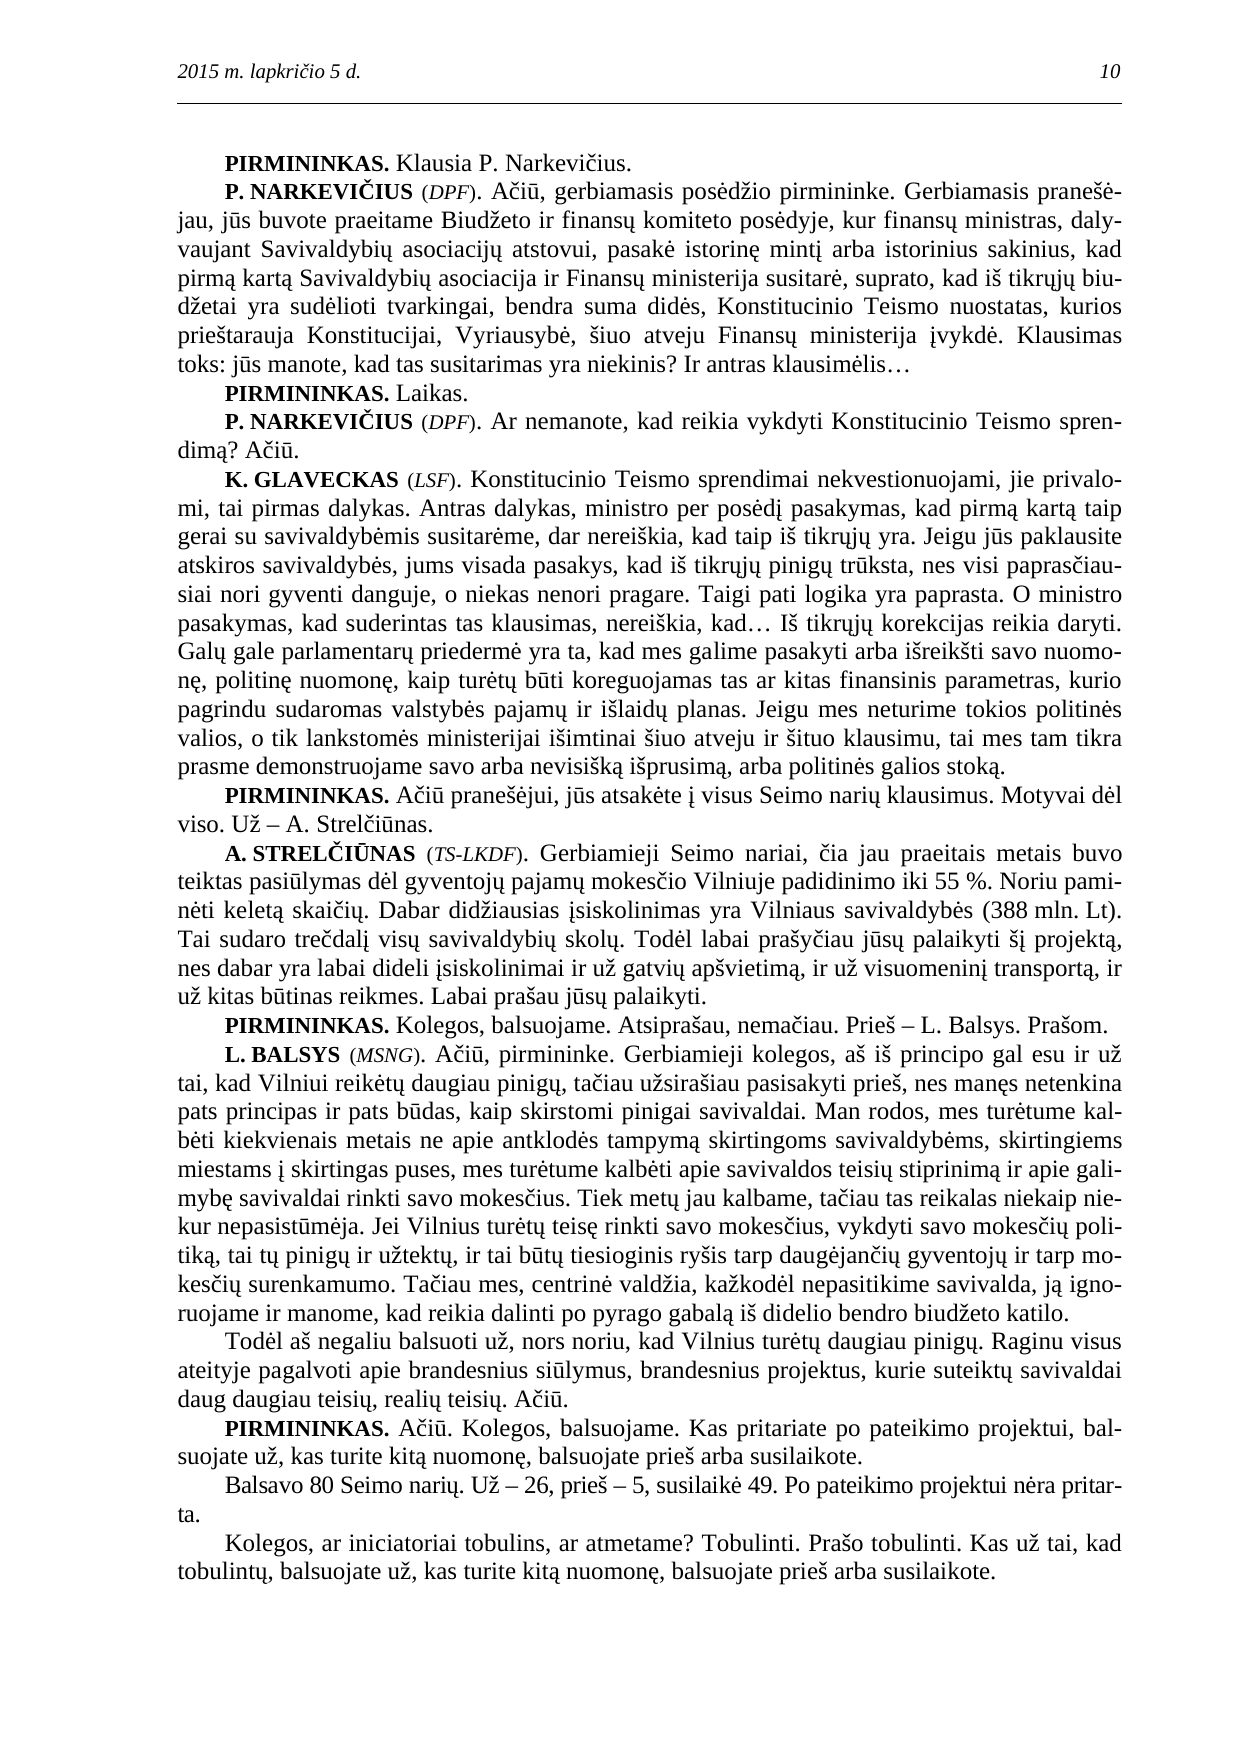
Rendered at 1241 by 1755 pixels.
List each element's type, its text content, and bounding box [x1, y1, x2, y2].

text Ko­le­gos, ar ini­cia­to­riai to­bu­lins, ar at­me­ta­me? To­bu­lin­ti. Pra­šo to­bu­lin­ti. Kas už tai, kad to­bu­lin­tų, bal­suo­ja­te už, kas tu­ri­te ki­tą nuo­mo­nę, bal­suo­ja­te prieš ar­ba su­si­lai­ko­te. [177, 1528, 1122, 1585]
text P. NARKEVIČIUS (DPF). Ačiū, ger­bia­ma­sis po­sė­džio pir­mi­nin­ke. Ger­bia­ma­sis pra­ne­šė­jau, jūs bu­vo­te pra­ei­ta­me Biu­dže­to ir fi­nan­sų ko­mi­te­to po­sė­dy­je, kur fi­nan­sų mi­nist­ras, da­ly­vau­jant Sa­vi­val­dy­bių aso­cia­ci­jų at­sto­vui, pa­sa­kė is­to­ri­nę min­tį ar­ba is­to­ri­nius sa­ki­nius, kad pir­mą kar­tą Sa­vi­val­dy­bių aso­cia­ci­ja ir Fi­nan­sų mi­nis­te­ri­ja su­si­ta­rė, su­pra­to, kad iš tik­rų­jų biu­dže­tai yra su­dė­lio­ti tvar­kin­gai, ben­dra su­ma di­dės, Kon­sti­tu­ci­nio Teis­mo nuo­sta­tas, ku­rios prieš­ta­rau­ja Kon­sti­tu­ci­jai, Vy­riau­sy­bė, šiuo at­ve­ju Fi­nan­sų mi­nis­te­ri­ja įvyk­dė. Klau­si­mas toks: jūs ma­no­te, kad tas su­si­ta­ri­mas yra nie­ki­nis? Ir ant­ras klau­si­mė­lis… [177, 176, 1122, 378]
text PIRMININKAS. Ačiū pra­ne­šė­jui, jūs at­sa­kė­te į vi­sus Sei­mo na­rių klau­si­mus. Mo­ty­vai dėl vi­so. Už – A. Strel­čiū­nas. [177, 780, 1122, 838]
text To­dėl aš ne­ga­liu bal­suo­ti už, nors no­riu, kad Vil­nius tu­rė­tų dau­giau pi­ni­gų. Ra­gi­nu vi­sus at­ei­ty­je pa­gal­vo­ti apie bran­des­nius siū­ly­mus, bran­des­nius pro­jek­tus, ku­rie su­teik­tų sa­vi­val­dai daug dau­giau tei­sių, re­a­lių tei­sių. Ačiū. [177, 1326, 1122, 1413]
text PIRMININKAS. Lai­kas. [177, 378, 1122, 406]
text K. GLAVECKAS (LSF). Kon­sti­tu­ci­nio Teis­mo spren­di­mai ne­kves­tio­nuo­ja­mi, jie pri­va­lo­mi, tai pir­mas da­ly­kas. Ant­ras da­ly­kas, mi­nist­ro per po­sė­dį pa­sa­ky­mas, kad pir­mą kar­tą taip ge­rai su sa­vi­val­dy­bė­mis su­si­ta­rė­me, dar ne­reiš­kia, kad taip iš tik­rų­jų yra. Jei­gu jūs pa­klau­si­te at­ski­ros sa­vi­val­dy­bės, jums vi­sa­da pa­sa­kys, kad iš tik­rų­jų pi­ni­gų trūks­ta, nes vi­si pa­pras­čiau­siai no­ri gy­ven­ti dan­gu­je, o nie­kas ne­no­ri pra­ga­re. Tai­gi pa­ti lo­gi­ka yra pa­pras­ta. O mi­nist­ro pa­sa­ky­mas, kad su­de­rin­tas tas klau­si­mas, ne­reiš­kia, kad… Iš tik­rų­jų ko­rek­ci­jas rei­kia da­ry­ti. Ga­lų ga­le par­la­men­ta­rų prie­der­mė yra ta, kad mes ga­li­me pa­sa­ky­ti ar­ba iš­reikš­ti sa­vo nuo­mo­nę, po­li­ti­nę nuo­mo­nę, kaip tu­rė­tų bū­ti ko­re­guo­ja­mas tas ar ki­tas fi­nan­si­nis pa­ra­met­ras, ku­rio pa­grin­du su­da­ro­mas vals­ty­bės pa­ja­mų ir iš­lai­dų pla­nas. Jei­gu mes ne­tu­ri­me to­kios po­li­ti­nės va­lios, o tik lanks­to­mės mi­nis­te­ri­jai iš­im­ti­nai šiuo at­ve­ju ir ši­tuo klau­si­mu, tai mes tam tik­ra pras­me de­monst­ruo­ja­me sa­vo ar­ba ne­vi­siš­ką iš­pru­si­mą, ar­ba po­li­ti­nės ga­lios sto­ką. [177, 464, 1122, 780]
text PIRMININKAS. Ačiū. Ko­le­gos, bal­suo­ja­me. Kas pri­ta­ria­te po pa­teikimo pro­jek­tui, bal­suo­ja­te už, kas tu­ri­te ki­tą nuo­mo­nę, bal­suo­ja­te prieš ar­ba su­si­lai­ko­te. [177, 1413, 1122, 1470]
text PIRMININKAS. Klau­sia P. Nar­ke­vi­čius. [177, 148, 1122, 176]
text PIRMININKAS. Ko­le­gos, bal­suo­ja­me. At­si­pra­šau, ne­ma­čiau. Prieš – L. Bal­sys. Pra­šom. [177, 1010, 1122, 1039]
text L. BALSYS (MSNG). Ačiū, pir­mi­nin­ke. Ger­bia­mie­ji ko­le­gos, aš iš prin­ci­po gal esu ir už tai, kad Vil­niui rei­kė­tų dau­giau pi­ni­gų, ta­čiau už­si­ra­šiau pa­si­sa­ky­ti prieš, nes ma­nęs ne­ten­ki­na pats prin­ci­pas ir pats bū­das, kaip skirs­to­mi pi­ni­gai sa­vi­val­dai. Man ro­dos, mes tu­rė­tu­me kal­bė­ti kiek­vie­nais me­tais ne apie ant­klo­dės tam­py­mą skir­tin­goms sa­vi­val­dy­bėms, skir­tin­giems mies­tams į skir­tin­gas pu­ses, mes tu­rė­tu­me kal­bė­ti apie sa­vi­val­dos tei­sių stip­ri­ni­mą ir apie ga­li­my­bę sa­vi­val­dai rink­ti sa­vo mo­kes­čius. Tiek me­tų jau kal­ba­me, ta­čiau tas rei­ka­las nie­kaip nie­kur nepa­si­stū­mė­ja. Jei Vil­nius tu­rė­tų tei­sę rink­ti sa­vo mo­kes­čius, vyk­dy­ti sa­vo mo­kes­čių po­li­ti­ką, tai tų pi­ni­gų ir už­tek­tų, ir tai bū­tų tie­sio­gi­nis ry­šis tarp dau­gė­jan­čių gy­ven­to­jų ir tarp mo­kes­čių su­ren­ka­mu­mo. Ta­čiau mes, cen­tri­nė val­džia, kaž­ko­dėl ne­pa­si­ti­ki­me sa­vi­val­da, ją ig­no­ruo­ja­me ir ma­no­me, kad rei­kia da­lin­ti po py­ra­go ga­ba­lą iš di­de­lio ben­dro biu­dže­to ka­ti­lo. [177, 1039, 1122, 1326]
text P. NARKEVIČIUS (DPF). Ar ne­ma­no­te, kad rei­kia vyk­dy­ti Kon­sti­tu­ci­nio Teis­mo spren­di­mą? Ačiū. [177, 406, 1122, 464]
text Bal­sa­vo 80 Sei­mo na­rių. Už – 26, prieš – 5, su­si­lai­kė 49. Po pa­teikimo pro­jek­tui nė­ra pri­tar­ta. [177, 1470, 1122, 1528]
text A. STRELČIŪNAS (TS-LKDF). Ger­bia­mie­ji Sei­mo na­riai, čia jau pra­ei­tais me­tais bu­vo teik­tas pa­siū­ly­mas dėl gy­ven­to­jų pa­ja­mų mo­kes­čio Vil­niu­je pa­di­di­ni­mo iki 55 %. No­riu pa­mi­nė­ti ke­le­tą skai­čių. Da­bar di­džiau­sias įsi­sko­li­ni­mas yra Vil­niaus sa­vi­val­dy­bės (388 mln. Lt). Tai su­da­ro treč­da­lį vi­sų sa­vi­val­dy­bių sko­lų. To­dėl la­bai pra­šy­čiau jū­sų pa­lai­ky­ti šį pro­jek­tą, nes da­bar yra la­bai di­de­li įsi­sko­li­ni­mai ir už gat­vių ap­švie­ti­mą, ir už vi­suo­me­ni­nį trans­por­tą, ir už ki­tas bū­ti­nas reik­mes. La­bai pra­šau jū­sų pa­lai­ky­ti. [177, 838, 1122, 1010]
